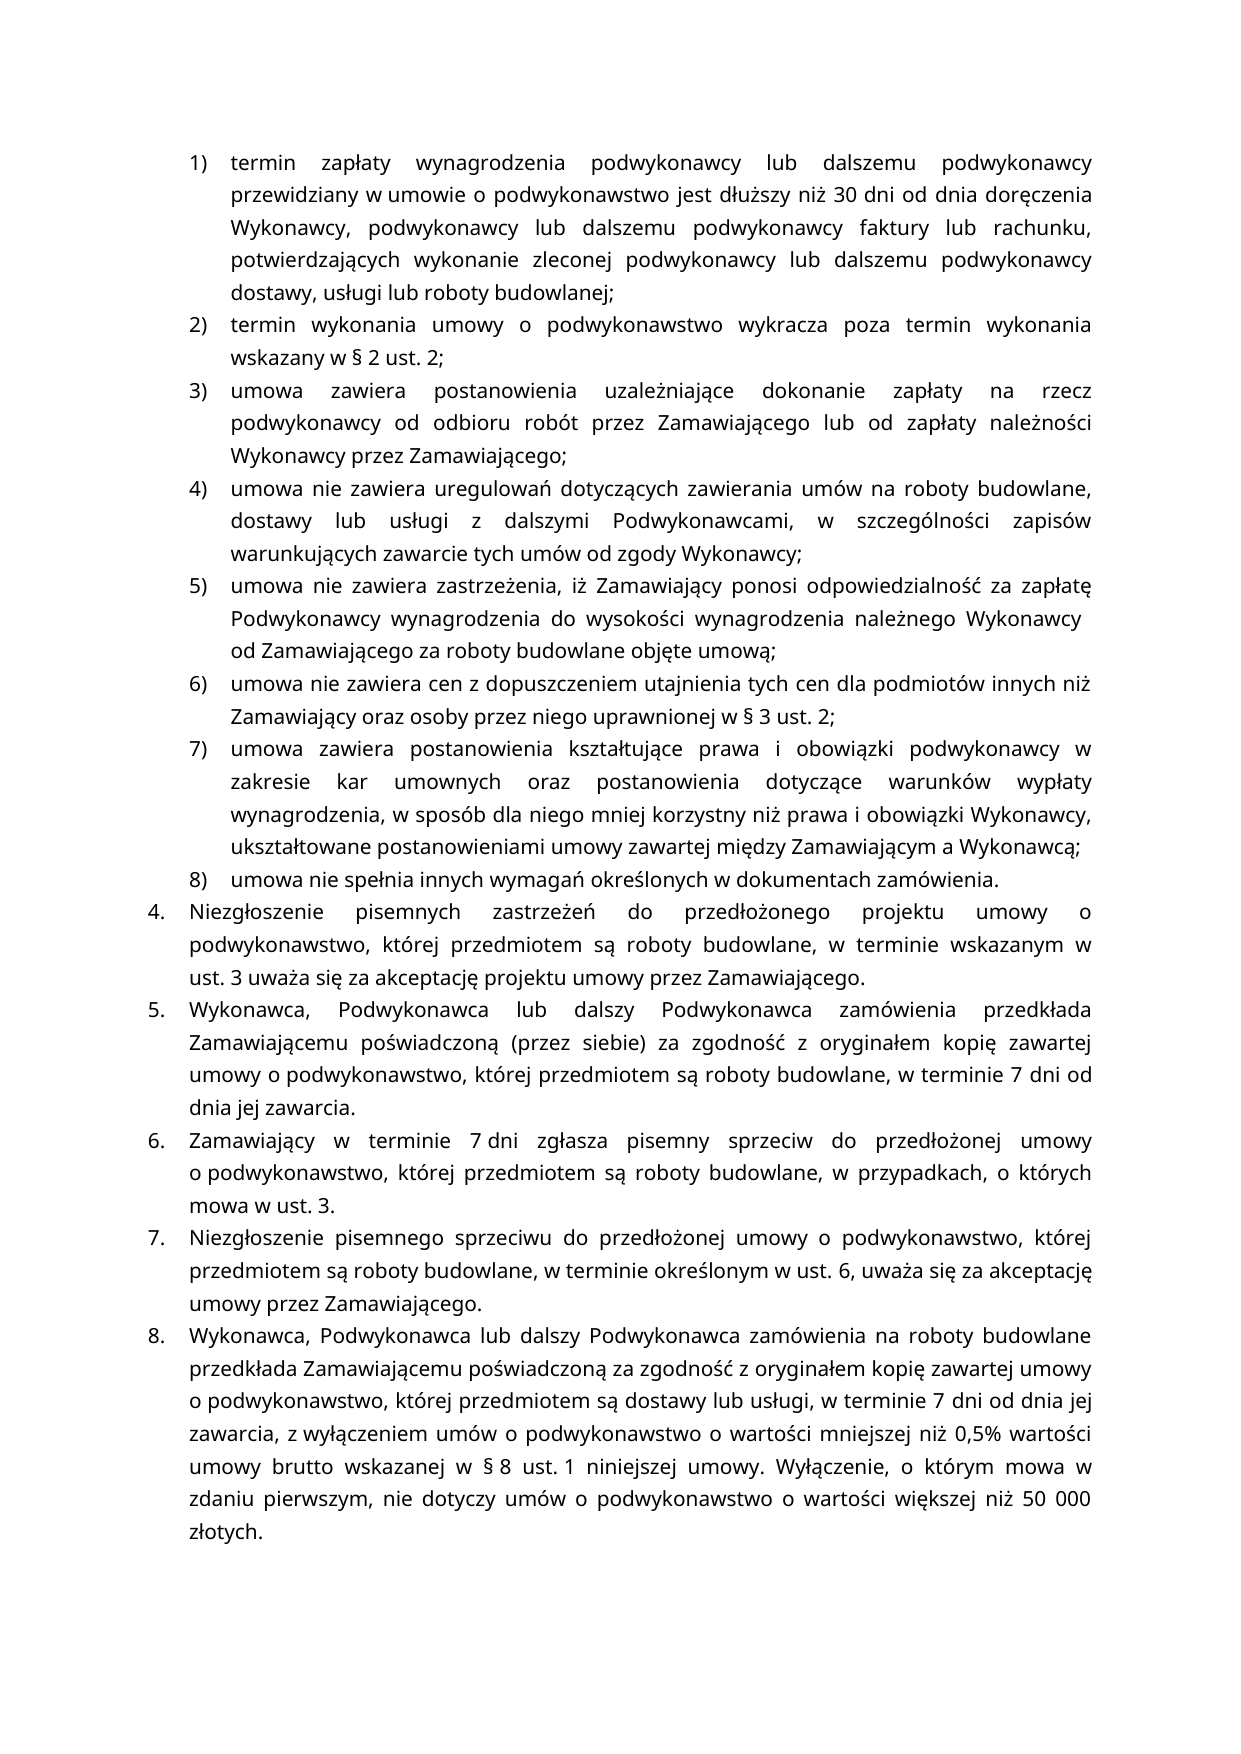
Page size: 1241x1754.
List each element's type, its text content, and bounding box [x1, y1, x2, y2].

list umowa nie spełnia innych wymagań określonych w dokumentach zamówienia. [189, 865, 1093, 893]
list Wykonawca, Podwykonawca lub dalszy Podwykonawca zamówienia na roboty budowlane przedkłada Zamawiającemu poświadczoną za zgodność z oryginałem kopię zawartej umowy o podwykonawstwo, której przedmiotem są dostawy lub usługi, w terminie 7 dni od dnia jej zawarcia, z wyłączeniem umów o podwykonawstwo o wartości mniejszej niż 0,5% wartości umowy brutto wskazanej w § 8 ust. 1 niniejszej umowy. Wyłączenie, o którym mowa w zdaniu pierwszym, nie dotyczy umów o podwykonawstwo o wartości większej niż 50 000 złotych. [148, 1321, 1093, 1545]
list Niezgłoszenie pisemnego sprzeciwu do przedłożonej umowy o podwykonawstwo, której przedmiotem są roboty budowlane, w terminie określonym w ust. 6, uważa się za akceptację umowy przez Zamawiającego. [148, 1223, 1093, 1317]
list umowa zawiera postanowienia uzależniające dokonanie zapłaty na rzecz podwykonawcy od odbioru robót przez Zamawiającego lub od zapłaty należności Wykonawcy przez Zamawiającego; [189, 376, 1093, 469]
list umowa zawiera postanowienia kształtujące prawa i obowiązki podwykonawcy w zakresie kar umownych oraz postanowienia dotyczące warunków wypłaty wynagrodzenia, w sposób dla niego mniej korzystny niż prawa i obowiązki Wykonawcy, ukształtowane postanowieniami umowy zawartej między Zamawiającym a Wykonawcą; [189, 734, 1093, 861]
list Niezgłoszenie pisemnych zastrzeżeń do przedłożonego projektu umowy o podwykonawstwo, której przedmiotem są roboty budowlane, w terminie wskazanym w ust. 3 uważa się za akceptację projektu umowy przez Zamawiającego. [148, 897, 1093, 991]
list termin wykonania umowy o podwykonawstwo wykracza poza termin wykonania wskazany w § 2 ust. 2; [189, 311, 1093, 372]
list Zamawiający w terminie 7 dni zgłasza pisemny sprzeciw do przedłożonej umowy o podwykonawstwo, której przedmiotem są roboty budowlane, w przypadkach, o których mowa w ust. 3. [148, 1126, 1093, 1219]
list umowa nie zawiera zastrzeżenia, iż Zamawiający ponosi odpowiedzialność za zapłatę Podwykonawcy wynagrodzenia do wysokości wynagrodzenia należnego Wykonawcy od Zamawiającego za roboty budowlane objęte umową; [189, 571, 1093, 665]
list umowa nie zawiera uregulowań dotyczących zawierania umów na roboty budowlane, dostawy lub usługi z dalszymi Podwykonawcami, w szczególności zapisów warunkujących zawarcie tych umów od zgody Wykonawcy; [189, 474, 1093, 567]
list termin zapłaty wynagrodzenia podwykonawcy lub dalszemu podwykonawcy przewidziany w umowie o podwykonawstwo jest dłuższy niż 30 dni od dnia doręczenia Wykonawcy, podwykonawcy lub dalszemu podwykonawcy faktury lub rachunku, potwierdzających wykonanie zleconej podwykonawcy lub dalszemu podwykonawcy dostawy, usługi lub roboty budowlanej; [189, 148, 1093, 306]
list Wykonawca, Podwykonawca lub dalszy Podwykonawca zamówienia przedkłada Zamawiającemu poświadczoną (przez siebie) za zgodność z oryginałem kopię zawartej umowy o podwykonawstwo, której przedmiotem są roboty budowlane, w terminie 7 dni od dnia jej zawarcia. [148, 995, 1093, 1122]
list umowa nie zawiera cen z dopuszczeniem utajnienia tych cen dla podmiotów innych niż Zamawiający oraz osoby przez niego uprawnionej w § 3 ust. 2; [189, 669, 1093, 730]
